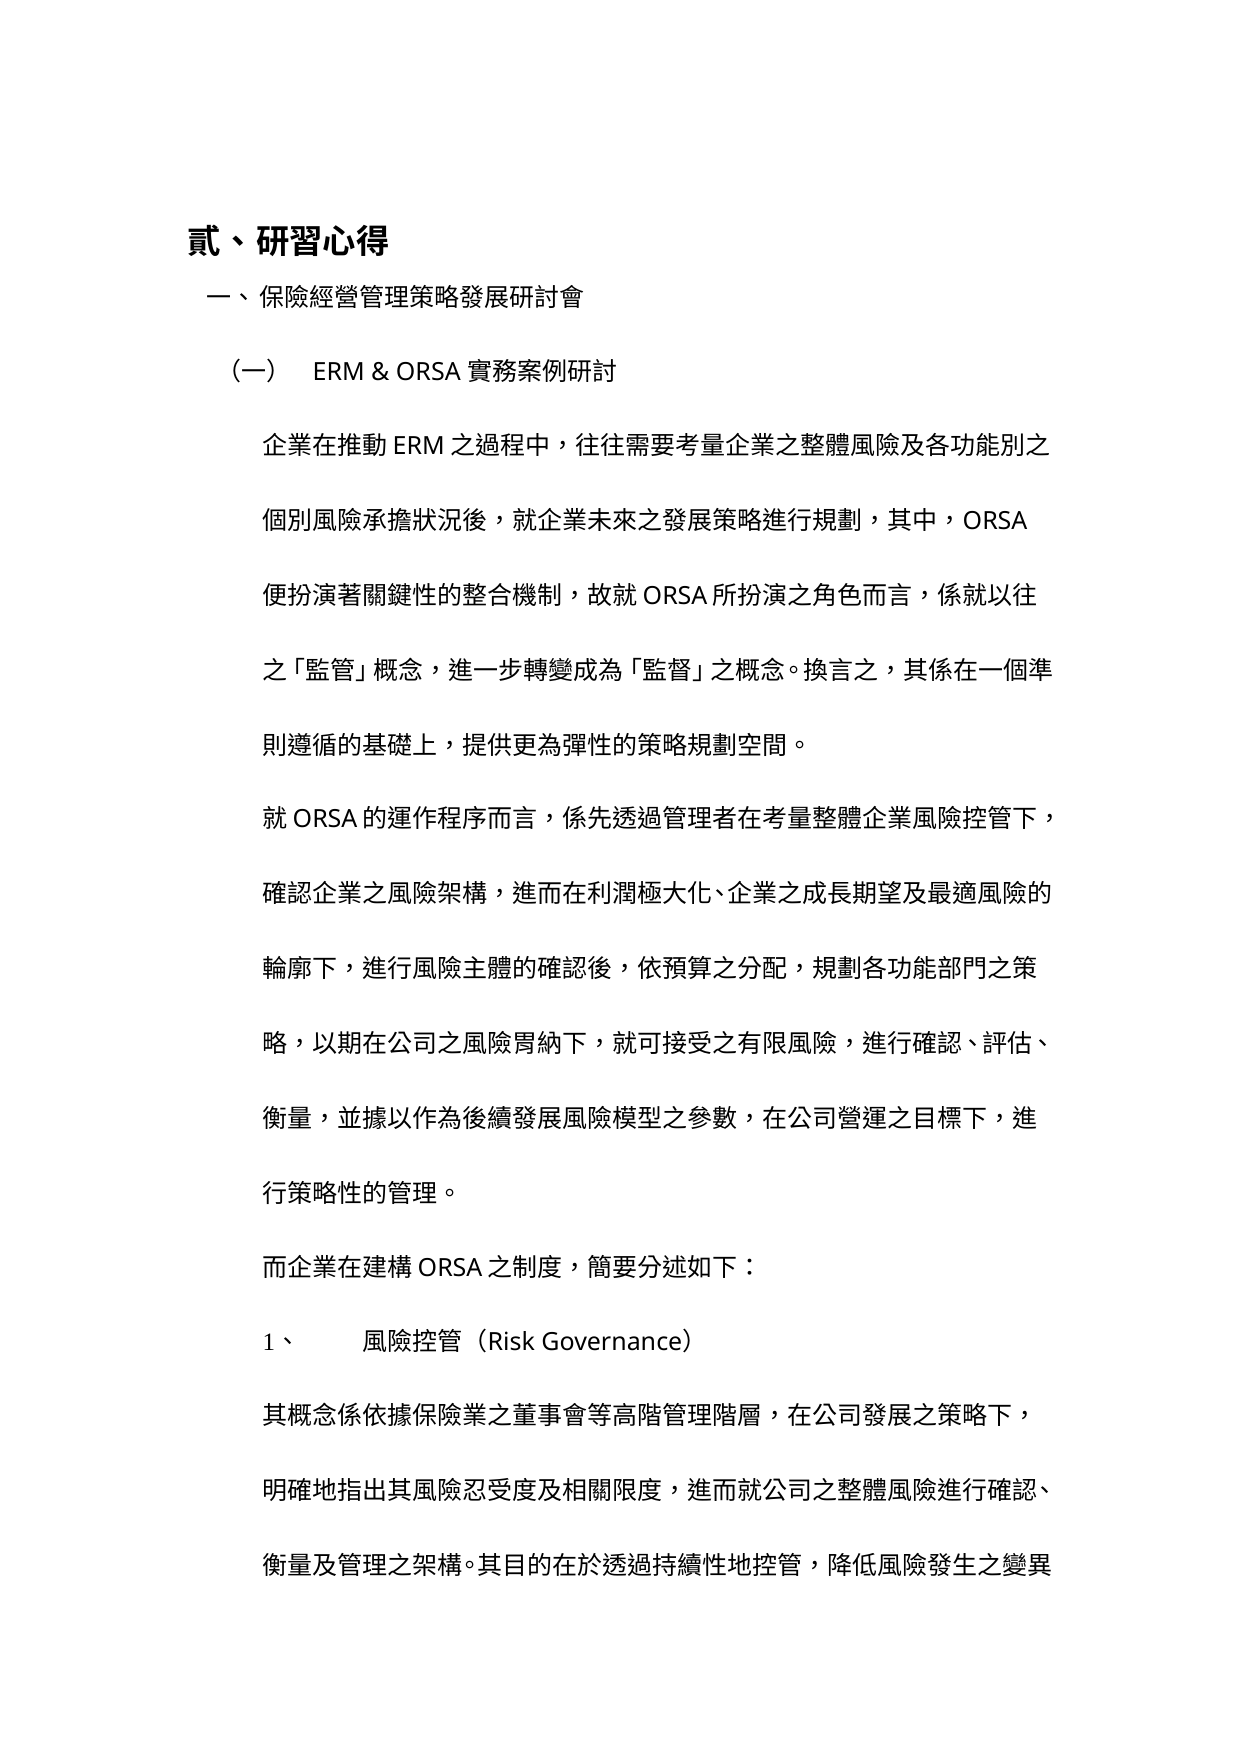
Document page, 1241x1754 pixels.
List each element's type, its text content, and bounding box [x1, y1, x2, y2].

text 其概念係依據保險業之董事會等高階管理階層，在公司發展之策略下，明確地指出其風險忍受度及相關限度，進而就公司之整體風險進行確認、衡量及管理之架構。其目的在於透過持續性地控管，降低風險發生之變異性，進而促使企業績效之表現更為穩健。 [262, 1394, 1053, 1582]
list ERM & ORSA 實務案例研討 [217, 351, 1053, 388]
list 研習心得 [187, 202, 1053, 277]
text 就ORSA的運作程序而言，係先透過管理者在考量整體企業風險控管下，確認企業之風險架構，進而在利潤極大化、企業之成長期望及最適風險的輪廓下，進行風險主體的確認後，依預算之分配，規劃各功能部門之策略，以期在公司之風險胃納下，就可接受之有限風險，進行確認、評估、衡量，並據以作為後續發展風險模型之參數，在公司營運之目標下，進行策略性的管理。 [262, 798, 1053, 1211]
text 而企業在建構ORSA之制度，簡要分述如下： [262, 1247, 1053, 1284]
list 保險經營管理策略發展研討會 [206, 277, 1053, 314]
text 企業在推動ERM之過程中，往往需要考量企業之整體風險及各功能別之個別風險承擔狀況後，就企業未來之發展策略進行規劃，其中，ORSA便扮演著關鍵性的整合機制，故就ORSA所扮演之角色而言，係就以往之「監管」概念，進一步轉變成為「監督」之概念。換言之，其係在一個準則遵循的基礎上，提供更為彈性的策略規劃空間。 [262, 424, 1053, 762]
list 風險控管（Risk Governance） [262, 1321, 1053, 1358]
